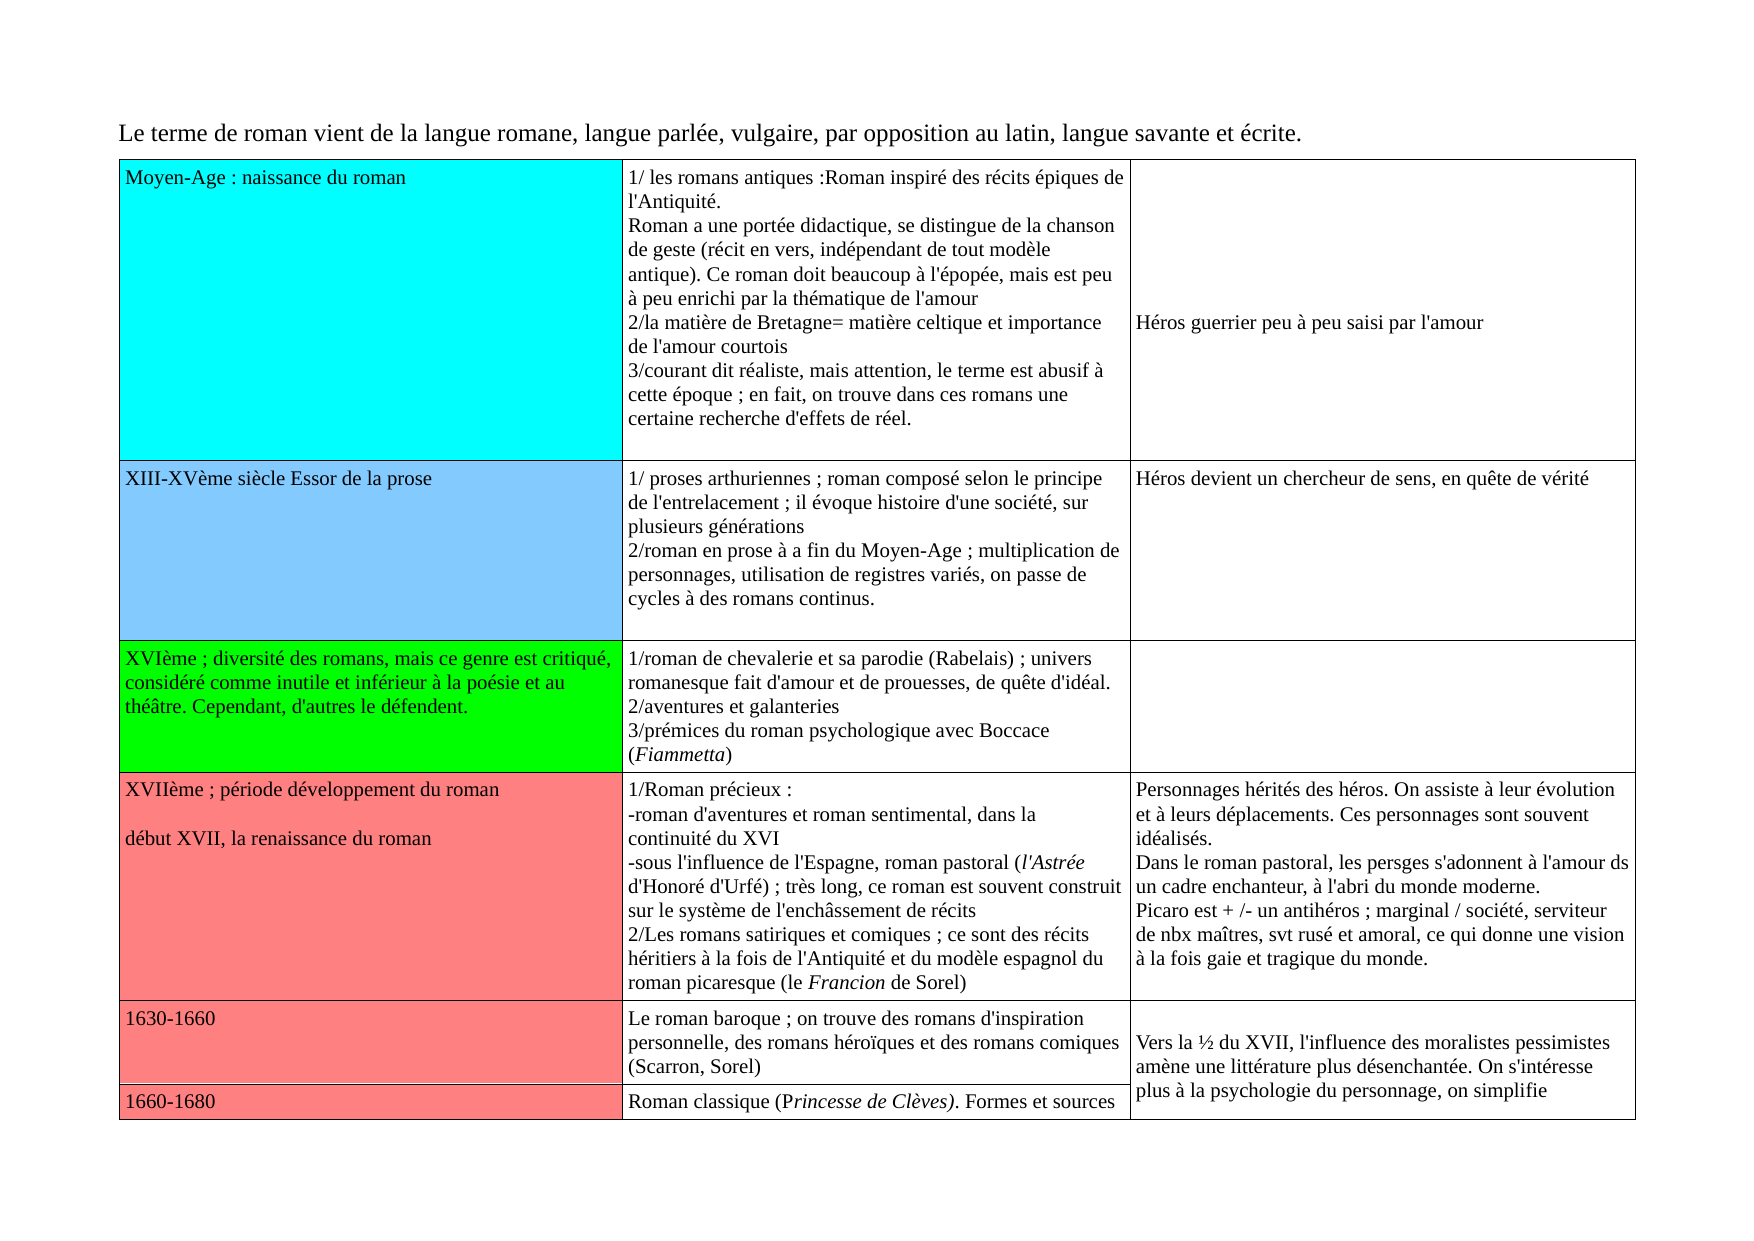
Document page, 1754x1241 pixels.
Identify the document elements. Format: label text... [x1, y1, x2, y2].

table_cell 1630-1660 [120, 1001, 622, 1083]
table_cell [1131, 641, 1635, 772]
table_cell XVIème ; diversité des romans, mais ce genre est critiqué, considéré comme inutile et inférieur à la poésie et au théâtre. Cependant, d'autres le défendent. [120, 641, 622, 772]
table_cell 1/ proses arthuriennes ; roman composé selon le principe de l'entrelacement ; il évoque histoire d'une société, sur plusieurs générations 2/roman en prose à a fin du Moyen-Age ; multiplication de personnages, utilisation de registres variés, on passe de cycles à des romans continus. [623, 461, 1130, 640]
table_cell Personnages hérités des héros. On assiste à leur évolution et à leurs déplacements. Ces personnages sont souvent idéalisés. Dans le roman pastoral, les persges s'adonnent à l'amour ds un cadre enchanteur, à l'abri du monde moderne. Picaro est + /- un antihéros ; marginal / société, serviteur de nbx maîtres, svt rusé et amoral, ce qui donne une vision à la fois gaie et tragique du monde. [1131, 773, 1635, 1000]
table_cell 1/roman de chevalerie et sa parodie (Rabelais) ; univers romanesque fait d'amour et de prouesses, de quête d'idéal. 2/aventures et galanteries 3/prémices du roman psychologique avec Boccace (Fiammetta) [623, 641, 1130, 772]
table_cell Le roman baroque ; on trouve des romans d'inspiration personnelle, des romans héroïques et des romans comiques (Scarron, Sorel) [623, 1001, 1130, 1083]
table_header Héros guerrier peu à peu saisi par l'amour [1131, 160, 1635, 460]
table_cell Roman classique (Princesse de Clèves). Formes et sources [623, 1085, 1130, 1119]
table_cell Vers la ½ du XVII, l'influence des moralistes pessimistes amène une littérature plus désenchantée. On s'intéresse plus à la psychologie du personnage, on simplifie [1131, 1001, 1635, 1119]
table_cell 1660-1680 [120, 1085, 622, 1119]
table_cell 1/Roman précieux : -roman d'aventures et roman sentimental, dans la continuité du XVI -sous l'influence de l'Espagne, roman pastoral (l'Astrée d'Honoré d'Urfé) ; très long, ce roman est souvent construit sur le système de l'enchâssement de récits 2/Les romans satiriques et comiques ; ce sont des récits héritiers à la fois de l'Antiquité et du modèle espagnol du roman picaresque (le Francion de Sorel) [623, 773, 1130, 1000]
text Le terme de roman vient de la langue romane, langue parlée, vulgaire, par opposition au latin, langue savante et écrite. [118, 118, 1636, 147]
table_header Moyen-Age : naissance du roman [120, 160, 622, 460]
table_header 1/ les romans antiques :Roman inspiré des récits épiques de l'Antiquité. Roman a une portée didactique, se distingue de la chanson de geste (récit en vers, indépendant de tout modèle antique). Ce roman doit beaucoup à l'épopée, mais est peu à peu enrichi par la thématique de l'amour 2/la matière de Bretagne= matière celtique et importance de l'amour courtois 3/courant dit réaliste, mais attention, le terme est abusif à cette époque ; en fait, on trouve dans ces romans une certaine recherche d'effets de réel. [623, 160, 1130, 460]
table_cell Héros devient un chercheur de sens, en quête de vérité [1131, 461, 1635, 640]
table_cell XVIIème ; période développement du roman début XVII, la renaissance du roman [120, 773, 622, 1000]
table_cell XIII-XVème siècle Essor de la prose [120, 461, 622, 640]
